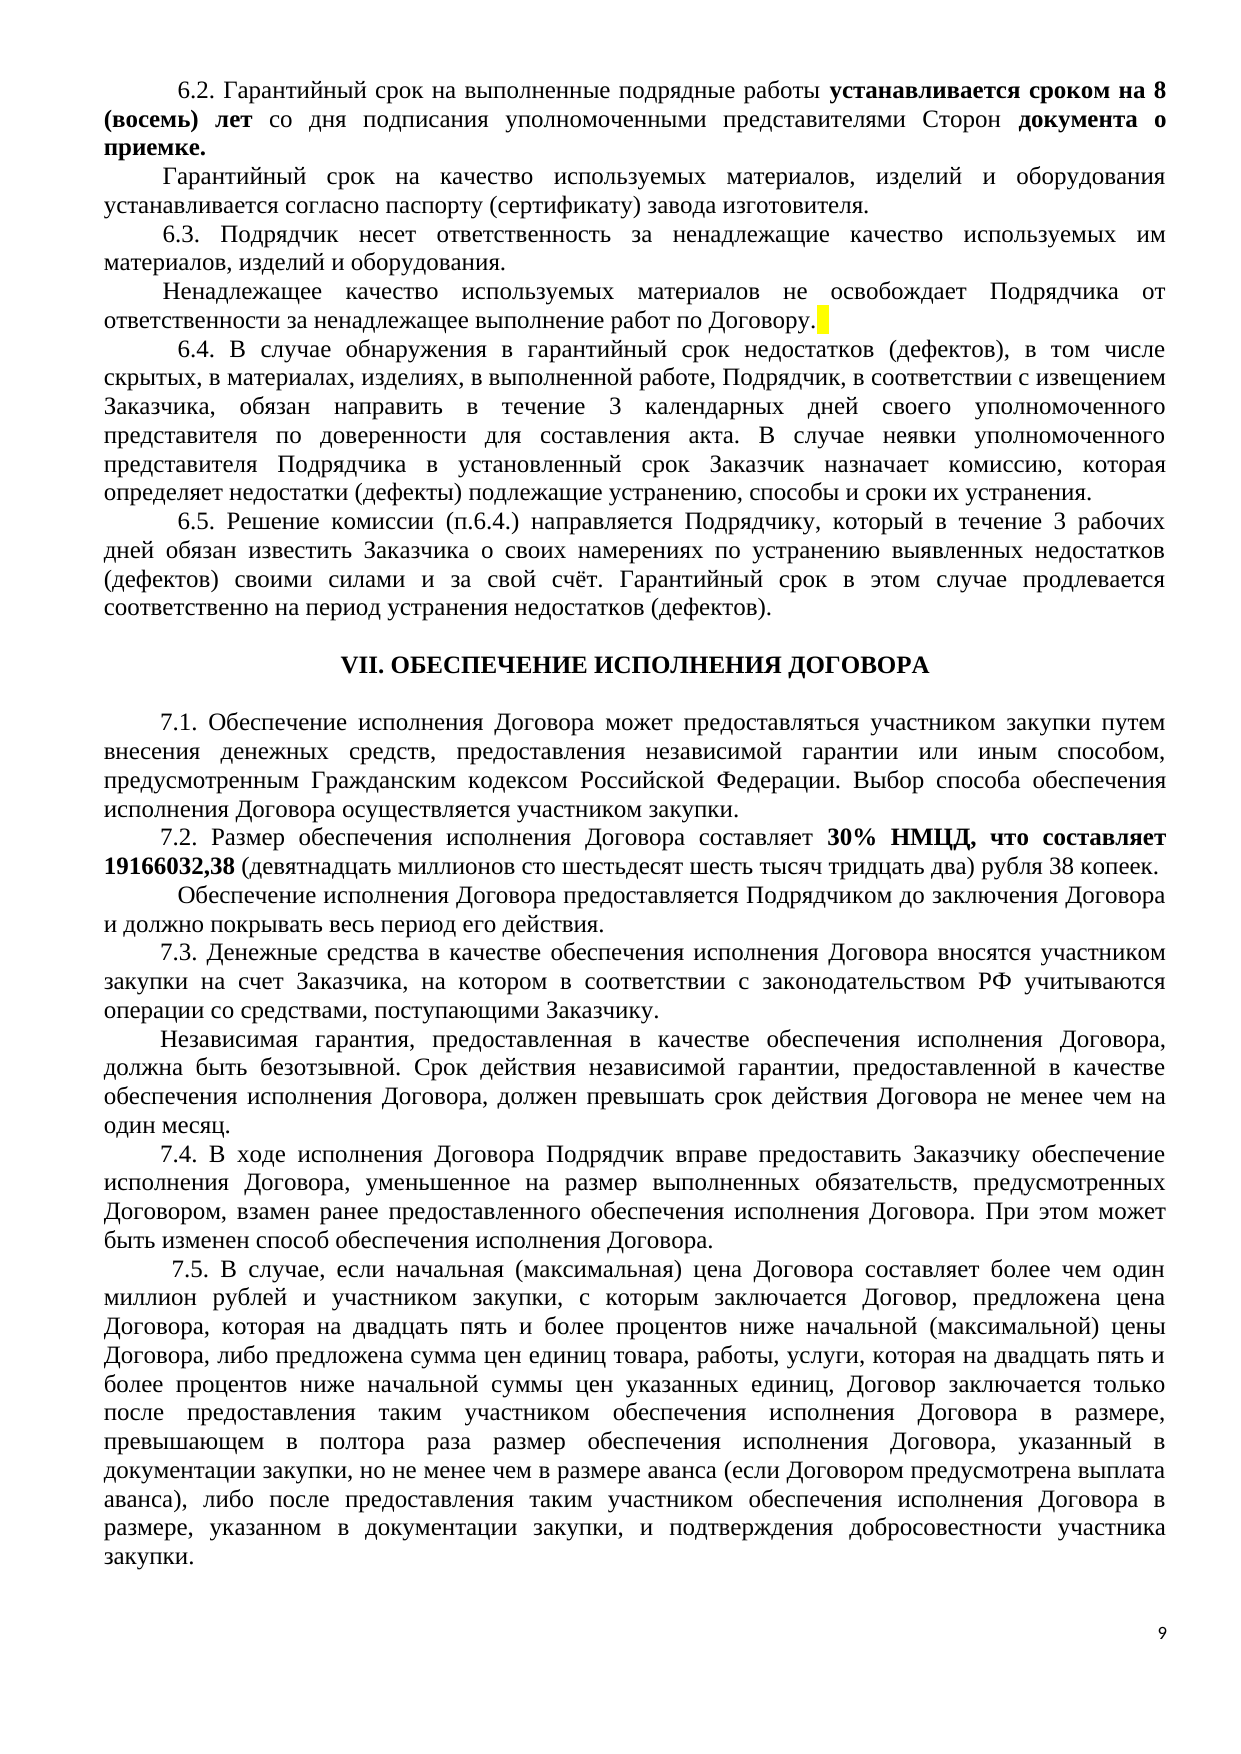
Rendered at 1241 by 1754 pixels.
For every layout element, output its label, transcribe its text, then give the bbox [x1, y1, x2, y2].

text 6.4. В случае обнаружения в гарантийный срок недостатков (дефектов), в том числе скрытых, в материалах, изделиях, в выполненной работе, Подрядчик, в соответствии с извещением Заказчика, обязан направить в течение 3 календарных дней своего уполномоченного представителя по доверенности для составления акта. В случае неявки уполномоченного представителя Подрядчика в установленный срок Заказчик назначает комиссию, которая определяет недостатки (дефекты) подлежащие устранению, способы и сроки их устранения. [103, 334, 1167, 506]
text 7.1. Обеспечение исполнения Договора может предоставляться участником закупки путем внесения денежных средств, предоставления независимой гарантии или иным способом, предусмотренным Гражданским кодексом Российской Федерации. Выбор способа обеспечения исполнения Договора осуществляется участником закупки. [103, 707, 1167, 822]
text 6.2. Гарантийный срок на выполненные подрядные работы устанавливается сроком на 8 (восемь) лет со дня подписания уполномоченными представителями Сторон документа о приемке. [103, 75, 1167, 161]
text 6.5. Решение комиссии (п.6.4.) направляется Подрядчику, который в течение 3 рабочих дней обязан известить Заказчика о своих намерениях по устранению выявленных недостатков (дефектов) своими силами и за свой счёт. Гарантийный срок в этом случае продлевается соответственно на период устранения недостатков (дефектов). [103, 506, 1167, 621]
text 7.5. В случае, если начальная (максимальная) цена Договора составляет более чем один миллион рублей и участником закупки, с которым заключается Договор, предложена цена Договора, которая на двадцать пять и более процентов ниже начальной (максимальной) цены Договора, либо предложена сумма цен единиц товара, работы, услуги, которая на двадцать пять и более процентов ниже начальной суммы цен указанных единиц, Договор заключается только после предоставления таким участником обеспечения исполнения Договора в размере, превышающем в полтора раза размер обеспечения исполнения Договора, указанный в документации закупки, но не менее чем в размере аванса (если Договором предусмотрена выплата аванса), либо после предоставления таким участником обеспечения исполнения Договора в размере, указанном в документации закупки, и подтверждения добросовестности участника закупки. [103, 1254, 1167, 1570]
text Гарантийный срок на качество используемых материалов, изделий и оборудования устанавливается согласно паспорту (сертификату) завода изготовителя. [103, 161, 1167, 219]
text VII. ОБЕСПЕЧЕНИЕ ИСПОЛНЕНИЯ ДОГОВОРА [103, 650, 1167, 679]
text Независимая гарантия, предоставленная в качестве обеспечения исполнения Договора, должна быть безотзывной. Срок действия независимой гарантии, предоставленной в качестве обеспечения исполнения Договора, должен превышать срок действия Договора не менее чем на один месяц. [103, 1024, 1167, 1139]
text 7.3. Денежные средства в качестве обеспечения исполнения Договора вносятся участником закупки на счет Заказчика, на котором в соответствии с законодательством РФ учитываются операции со средствами, поступающими Заказчику. [103, 937, 1167, 1024]
text 7.4. В ходе исполнения Договора Подрядчик вправе предоставить Заказчику обеспечение исполнения Договора, уменьшенное на размер выполненных обязательств, предусмотренных Договором, взамен ранее предоставленного обеспечения исполнения Договора. При этом может быть изменен способ обеспечения исполнения Договора. [103, 1139, 1167, 1254]
text 7.2. Размер обеспечения исполнения Договора составляет 30% НМЦД, что составляет 19166032,38 (девятнадцать миллионов сто шестьдесят шесть тысяч тридцать два) рубля 38 копеек. [103, 822, 1167, 880]
text Обеспечение исполнения Договора предоставляется Подрядчиком до заключения Договора и должно покрывать весь период его действия. [103, 880, 1167, 937]
text Ненадлежащее качество используемых материалов не освобождает Подрядчика от ответственности за ненадлежащее выполнение работ по Договору. [103, 276, 1167, 334]
text 6.3. Подрядчик несет ответственность за ненадлежащие качество используемых им материалов, изделий и оборудования. [103, 219, 1167, 276]
